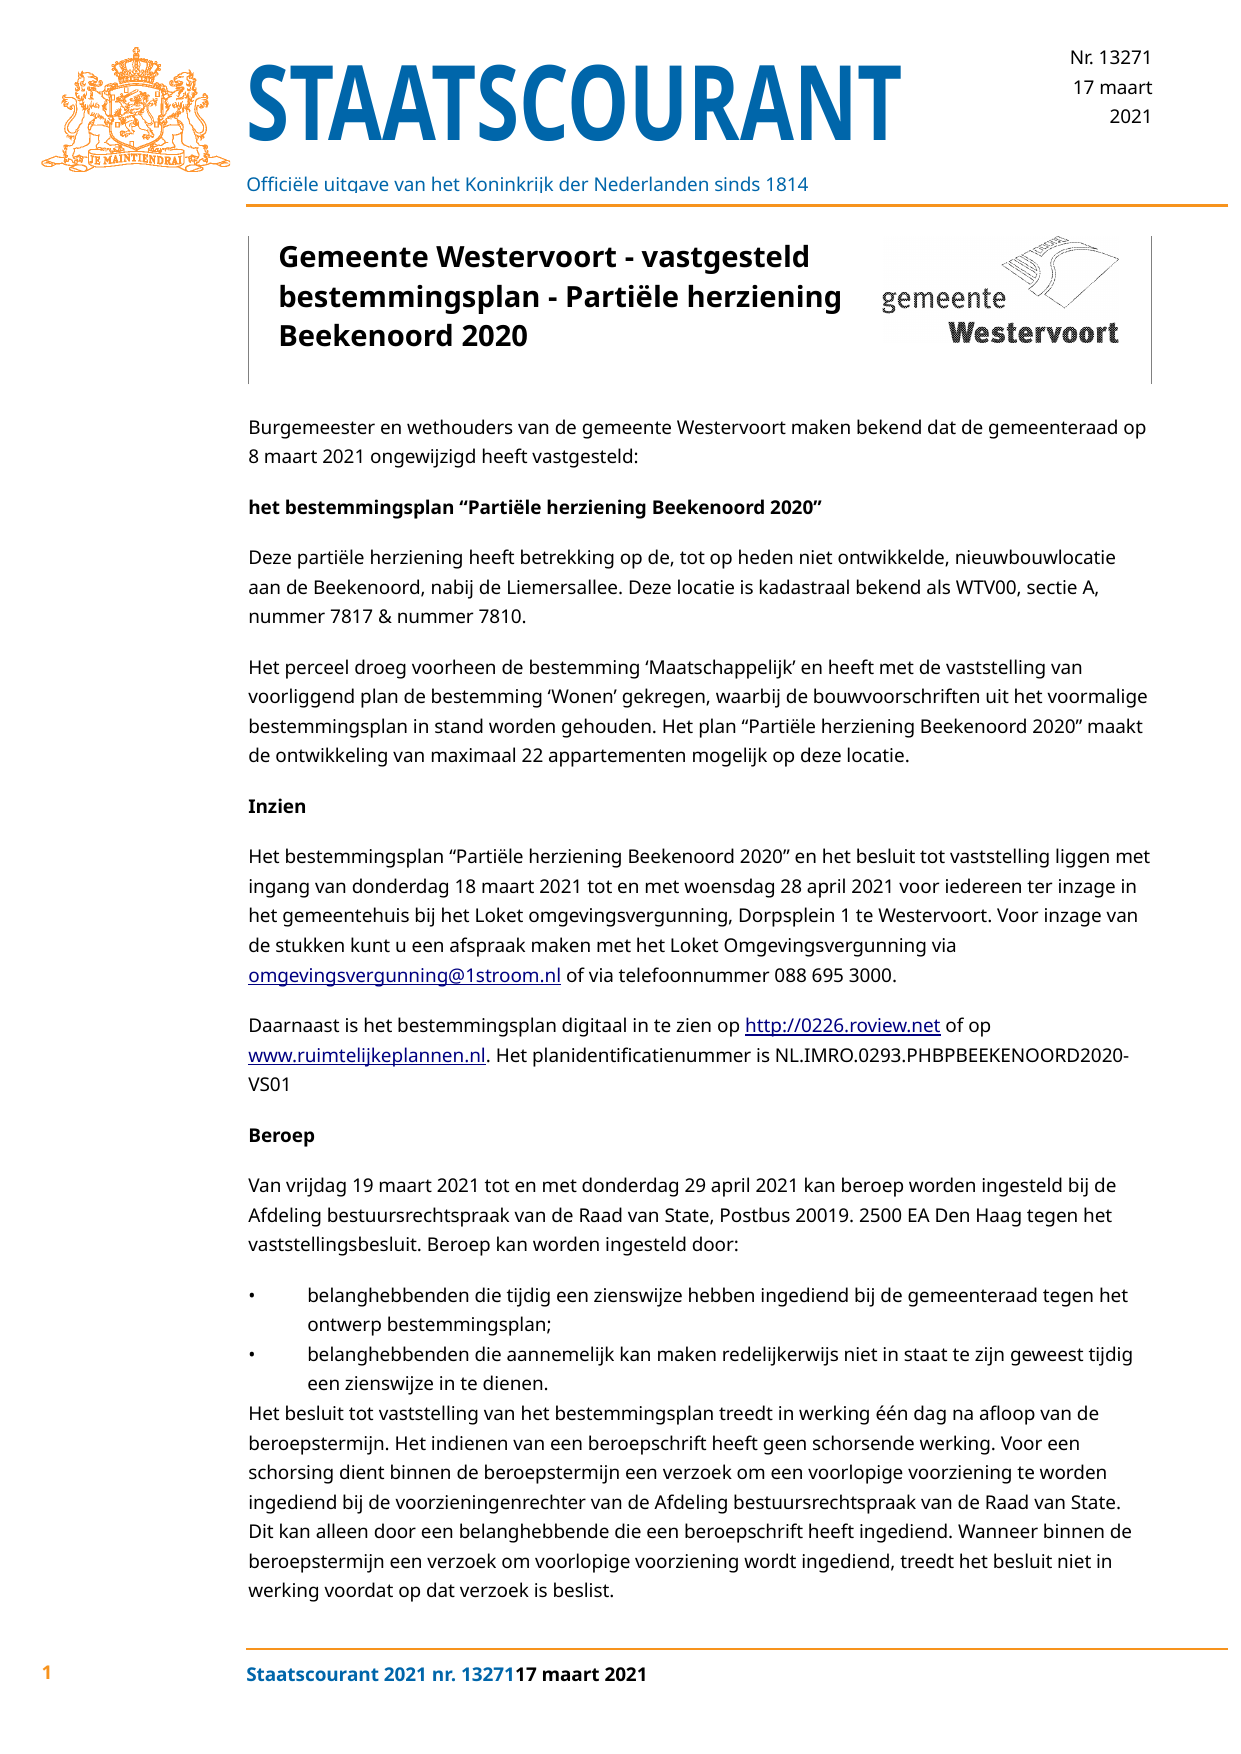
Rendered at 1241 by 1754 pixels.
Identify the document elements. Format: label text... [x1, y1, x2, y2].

text Deze partiële herziening heeft betrekking op de, tot op heden niet ontwikkelde, nieuwbouwlocatie aan de Beekenoord, nabij de Liemersallee. Deze locatie is kadastraal bekend als WTV00, sectie A, nummer 7817 & nummer 7810. [248, 544, 1152, 629]
picture [882, 236, 1119, 343]
text Het bestemmingsplan “Partiële herziening Beekenoord 2020” en het besluit tot vaststelling liggen met ingang van donderdag 18 maart 2021 tot en met woensdag 28 april 2021 voor iedereen ter inzage in het gemeentehuis bij het Loket omgevingsvergunning, Dorpsplein 1 te Westervoort. Voor inzage van de stukken kunt u een afspraak maken met het Loket Omgevingsvergunning via omgevingsvergunning@1stroom.nl of via telefoonnummer 088 695 3000. [248, 843, 1152, 988]
text het bestemmingsplan “Partiële herziening Beekenoord 2020” [248, 494, 1152, 520]
picture [41, 47, 231, 172]
table_header [850, 236, 882, 342]
text Burgemeester en wethouders van de gemeente Westervoort maken bekend dat de gemeenteraad op 8 maart 2021 ongewijzigd heeft vastgesteld: [248, 414, 1152, 469]
text Van vrijdag 19 maart 2021 tot en met donderdag 29 april 2021 kan beroep worden ingesteld bij de Afdeling bestuursrechtspraak van de Raad van State, Postbus 20019. 2500 EA Den Haag tegen het vaststellingsbesluit. Beroep kan worden ingesteld door: [248, 1172, 1152, 1257]
list belanghebbenden die aannemelijk kan maken redelijkerwijs niet in staat te zijn geweest tijdig een zienswijze in te dienen. [248, 1341, 1152, 1396]
list belanghebbenden die tijdig een zienswijze hebben ingediend bij de gemeenteraad tegen het ontwerp bestemmingsplan; [248, 1282, 1152, 1337]
table_header [1119, 236, 1151, 342]
table_header Gemeente Westervoort - vastgesteld bestemmingsplan - Partiële herziening Beekenoord 2020 [249, 236, 850, 384]
table_header [850, 343, 1151, 384]
text Beroep [248, 1122, 1152, 1148]
text Het besluit tot vaststelling van het bestemmingsplan treedt in werking één dag na afloop van de beroepstermijn. Het indienen van een beroepschrift heeft geen schorsende werking. Voor een schorsing dient binnen de beroepstermijn een verzoek om een voorlopige voorziening te worden ingediend bij de voorzieningenrechter van de Afdeling bestuursrechtspraak van de Raad van State. Dit kan alleen door een belanghebbende die een beroepschrift heeft ingediend. Wanneer binnen de beroepstermijn een verzoek om voorlopige voorziening wordt ingediend, treedt het besluit niet in werking voordat op dat verzoek is beslist. [248, 1400, 1152, 1603]
text Het perceel droeg voorheen de bestemming ‘Maatschappelijk’ en heeft met de vaststelling van voorliggend plan de bestemming ‘Wonen’ gekregen, waarbij de bouwvoorschriften uit het voormalige bestemmingsplan in stand worden gehouden. Het plan “Partiële herziening Beekenoord 2020” maakt de ontwikkeling van maximaal 22 appartementen mogelijk op deze locatie. [248, 654, 1152, 768]
text Daarnaast is het bestemmingsplan digitaal in te zien op http://0226.roview.net of op www.ruimtelijkeplannen.nl. Het planidentificatienummer is NL.IMRO.0293.PHBPBEEKENOORD2020-VS01 [248, 1012, 1152, 1097]
text Inzien [248, 793, 1152, 819]
